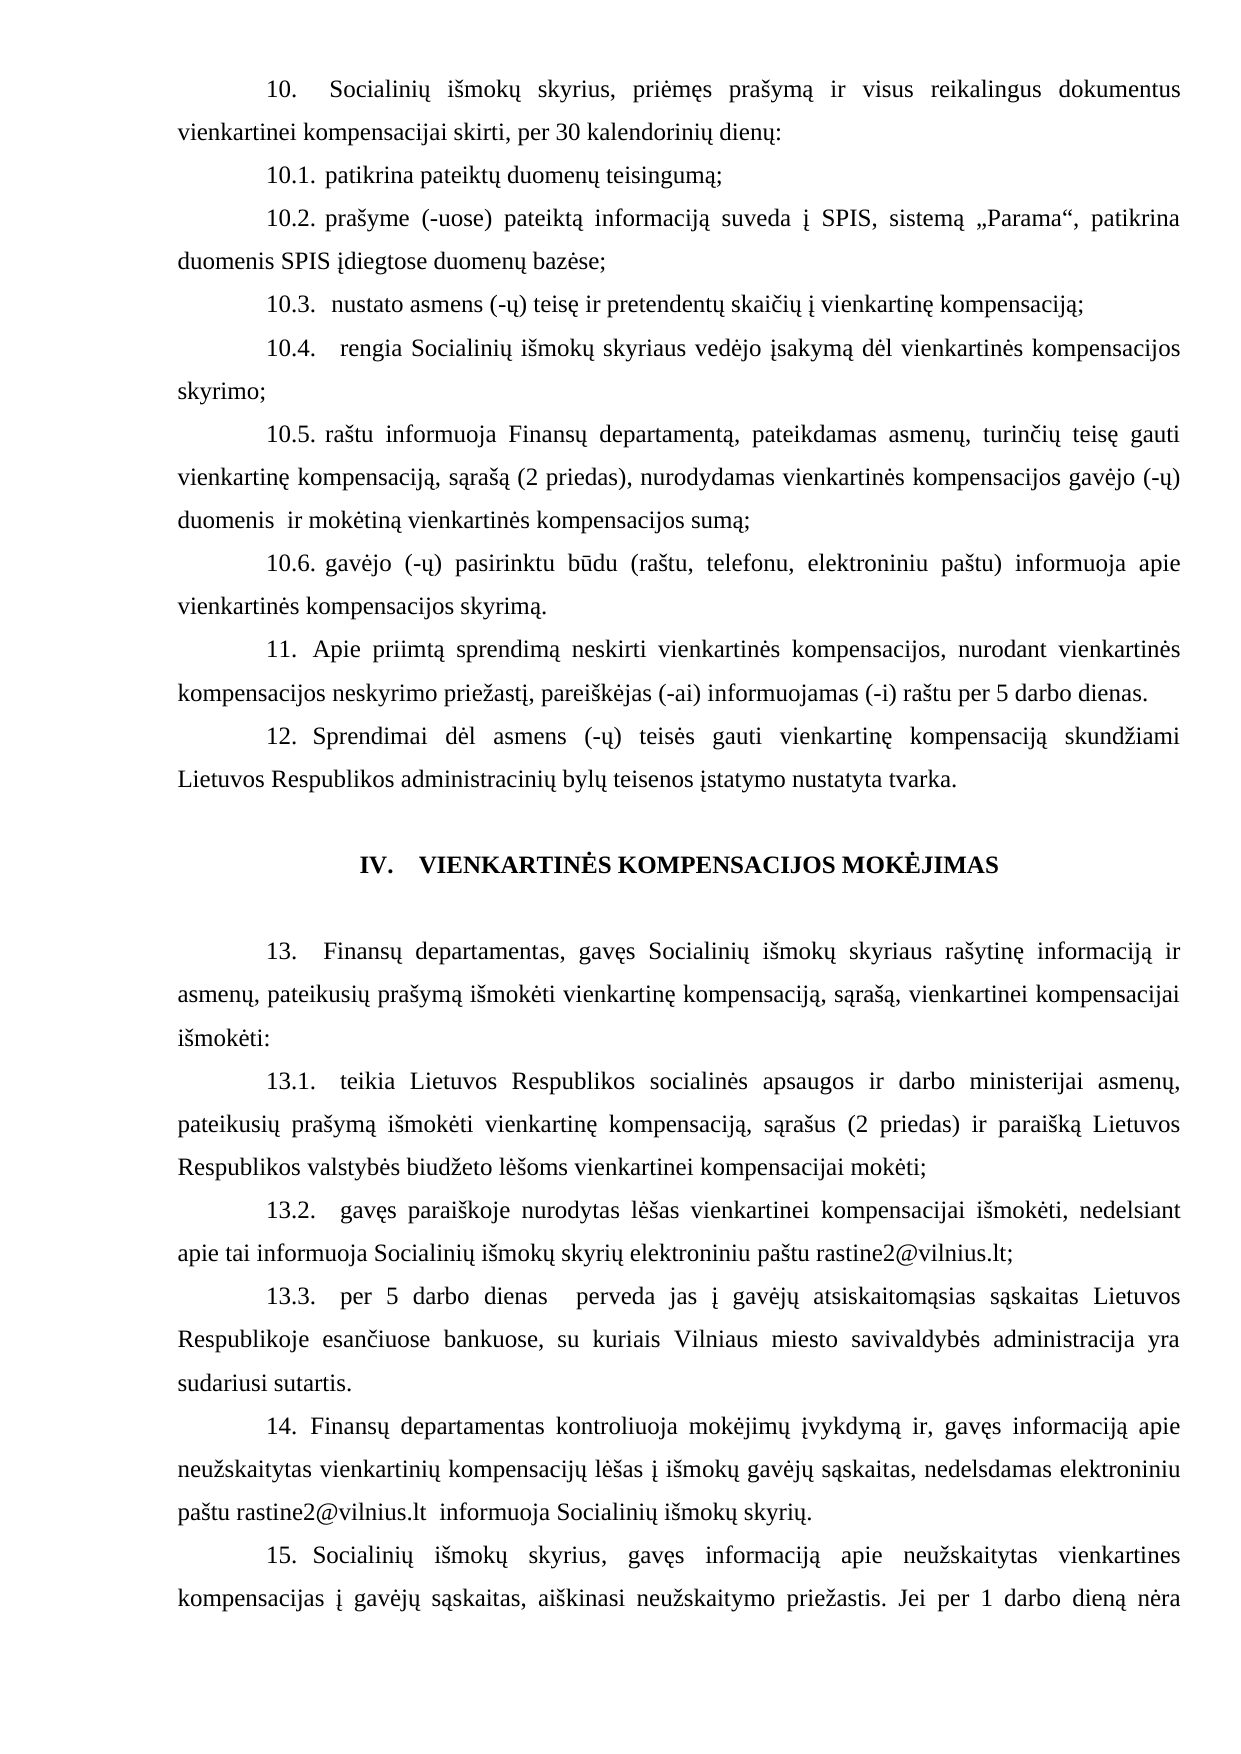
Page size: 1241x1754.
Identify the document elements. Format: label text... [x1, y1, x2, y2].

text 13.3. per 5 darbo dienas perveda jas į gavėjų atsiskaitomąsias sąskaitas Lietuvos Respublikoje esančiuose bankuose, su kuriais Vilniaus miesto savivaldybės administracija yra sudariusi sutartis. [177, 1281, 1181, 1396]
text 10.6. gavėjo (-ų) pasirinktu būdu (raštu, telefonu, elektroniniu paštu) informuoja apie vienkartinės kompensacijos skyrimą. [177, 548, 1181, 620]
text 10.5. raštu informuoja Finansų departamentą, pateikdamas asmenų, turinčių teisę gauti vienkartinę kompensaciją, sąrašą (2 priedas), nurodydamas vienkartinės kompensacijos gavėjo (-ų) duomenis ir mokėtiną vienkartinės kompensacijos sumą; [177, 419, 1181, 534]
text 10.3. nustato asmens (-ų) teisę ir pretendentų skaičių į vienkartinę kompensaciją; [177, 289, 1181, 318]
text 10.4. rengia Socialinių išmokų skyriaus vedėjo įsakymą dėl vienkartinės kompensacijos skyrimo; [177, 333, 1181, 404]
text 13.1. teikia Lietuvos Respublikos socialinės apsaugos ir darbo ministerijai asmenų, pateikusių prašymą išmokėti vienkartinę kompensaciją, sąrašus (2 priedas) ir paraišką Lietuvos Respublikos valstybės biudžeto lėšoms vienkartinei kompensacijai mokėti; [177, 1066, 1181, 1181]
text 10.2. prašyme (-uose) pateiktą informaciją suveda į SPIS, sistemą „Parama“, patikrina duomenis SPIS įdiegtose duomenų bazėse; [177, 203, 1181, 275]
text 13.2. gavęs paraiškoje nurodytas lėšas vienkartinei kompensacijai išmokėti, nedelsiant apie tai informuoja Socialinių išmokų skyrių elektroniniu paštu rastine2@vilnius.lt; [177, 1195, 1181, 1267]
text 14. Finansų departamentas kontroliuoja mokėjimų įvykdymą ir, gavęs informaciją apie neužskaitytas vienkartinių kompensacijų lėšas į išmokų gavėjų sąskaitas, nedelsdamas elektroniniu paštu rastine2@vilnius.lt informuoja Socialinių išmokų skyrių. [177, 1411, 1181, 1526]
text IV. VIENKARTINĖS KOMPENSACIJOS MOKĖJIMAS [177, 850, 1181, 879]
text 13. Finansų departamentas, gavęs Socialinių išmokų skyriaus rašytinę informaciją ir asmenų, pateikusių prašymą išmokėti vienkartinę kompensaciją, sąrašą, vienkartinei kompensacijai išmokėti: [177, 936, 1181, 1051]
text 15. Socialinių išmokų skyrius, gavęs informaciją apie neužskaitytas vienkartines kompensacijas į gavėjų sąskaitas, aiškinasi neužskaitymo priežastis. Jei per 1 darbo dieną nėra [177, 1540, 1181, 1612]
text 11. Apie priimtą sprendimą neskirti vienkartinės kompensacijos, nurodant vienkartinės kompensacijos neskyrimo priežastį, pareiškėjas (-ai) informuojamas (-i) raštu per 5 darbo dienas. [177, 634, 1181, 706]
text 12. Sprendimai dėl asmens (-ų) teisės gauti vienkartinę kompensaciją skundžiami Lietuvos Respublikos administracinių bylų teisenos įstatymo nustatyta tvarka. [177, 721, 1181, 793]
text 10. Socialinių išmokų skyrius, priėmęs prašymą ir visus reikalingus dokumentus vienkartinei kompensacijai skirti, per 30 kalendorinių dienų: [177, 74, 1181, 146]
text 10.1. patikrina pateiktų duomenų teisingumą; [177, 160, 1181, 189]
